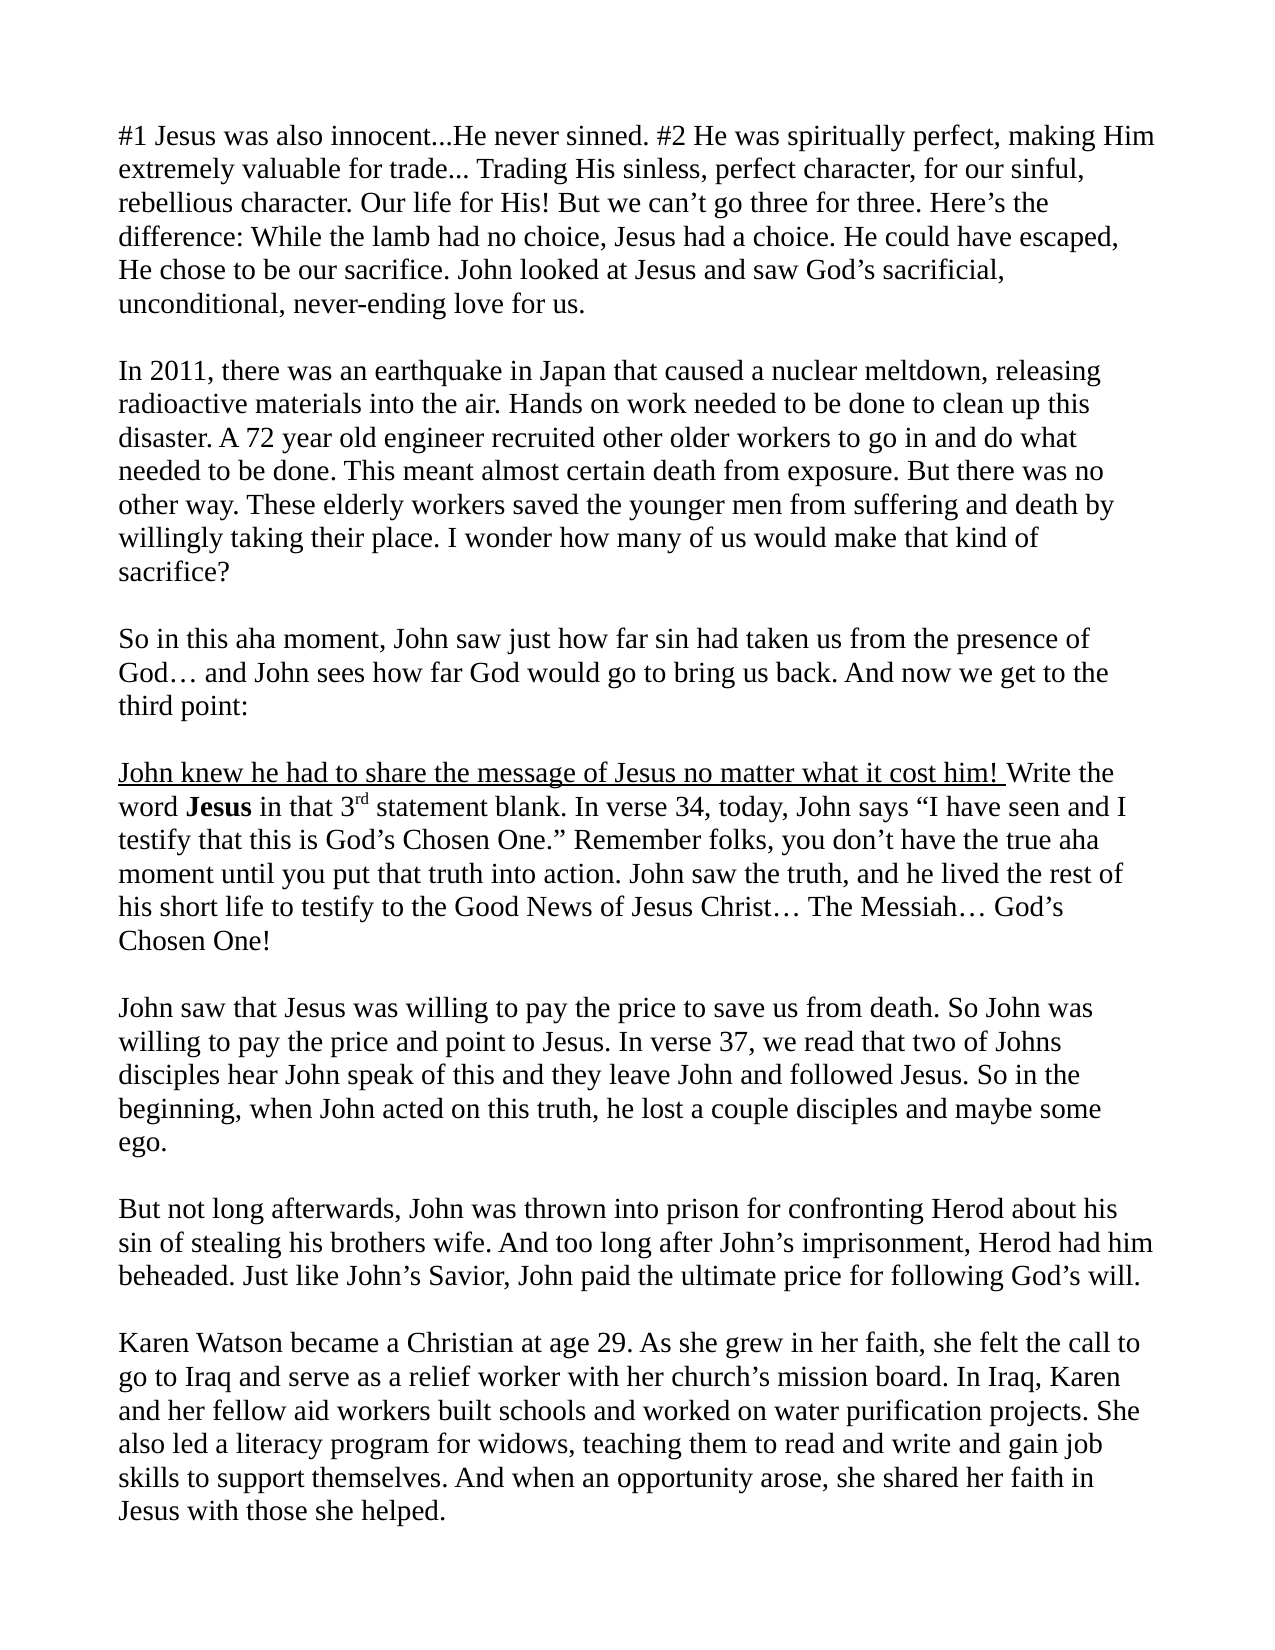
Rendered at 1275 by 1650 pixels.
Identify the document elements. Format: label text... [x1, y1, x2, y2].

text #1 Jesus was also innocent...He never sinned. #2 He was spiritually perfect, making Him extremely valuable for trade... Trading His sinless, perfect character, for our sinful, rebellious character. Our life for His! But we can’t go three for three. Here’s the difference: While the lamb had no choice, Jesus had a choice. He could have escaped, He chose to be our sacrifice. John looked at Jesus and saw God’s sacrificial, unconditional, never-ending love for us. [118, 118, 1157, 319]
text John saw that Jesus was willing to pay the price to save us from death. So John was willing to pay the price and point to Jesus. In verse 37, we read that two of Johns disciples hear John speak of this and they leave John and followed Jesus. So in the beginning, when John acted on this truth, he lost a couple disciples and maybe some ego. [118, 990, 1157, 1158]
text So in this aha moment, John saw just how far sin had taken us from the presence of God… and John sees how far God would go to bring us back. And now we get to the third point: [118, 621, 1157, 722]
text John knew he had to share the message of Jesus no matter what it cost him! Write the word Jesus in that 3rd statement blank. In verse 34, today, John says “I have seen and I testify that this is God’s Chosen One.” Remember folks, you don’t have the true aha moment until you put that truth into action. John saw the truth, and he lived the rest of his short life to testify to the Good News of Jesus Christ… The Messiah… God’s Chosen One! [118, 755, 1157, 957]
text In 2011, there was an earthquake in Japan that caused a nuclear meltdown, releasing radioactive materials into the air. Hands on work needed to be done to clean up this disaster. A 72 year old engineer recruited other older workers to go in and do what needed to be done. This meant almost certain death from exposure. But there was no other way. These elderly workers saved the younger men from suffering and death by willingly taking their place. I wonder how many of us would make that kind of sacrifice? [118, 353, 1157, 588]
text But not long afterwards, John was thrown into prison for confronting Herod about his sin of stealing his brothers wife. And too long after John’s imprisonment, Herod had him beheaded. Just like John’s Savior, John paid the ultimate price for following God’s will. [118, 1191, 1157, 1292]
text Karen Watson became a Christian at age 29. As she grew in her faith, she felt the call to go to Iraq and serve as a relief worker with her church’s mission board. In Iraq, Karen and her fellow aid workers built schools and worked on water purification projects. She also led a literacy program for widows, teaching them to read and write and gain job skills to support themselves. And when an opportunity arose, she shared her faith in Jesus with those she helped. [118, 1326, 1157, 1527]
